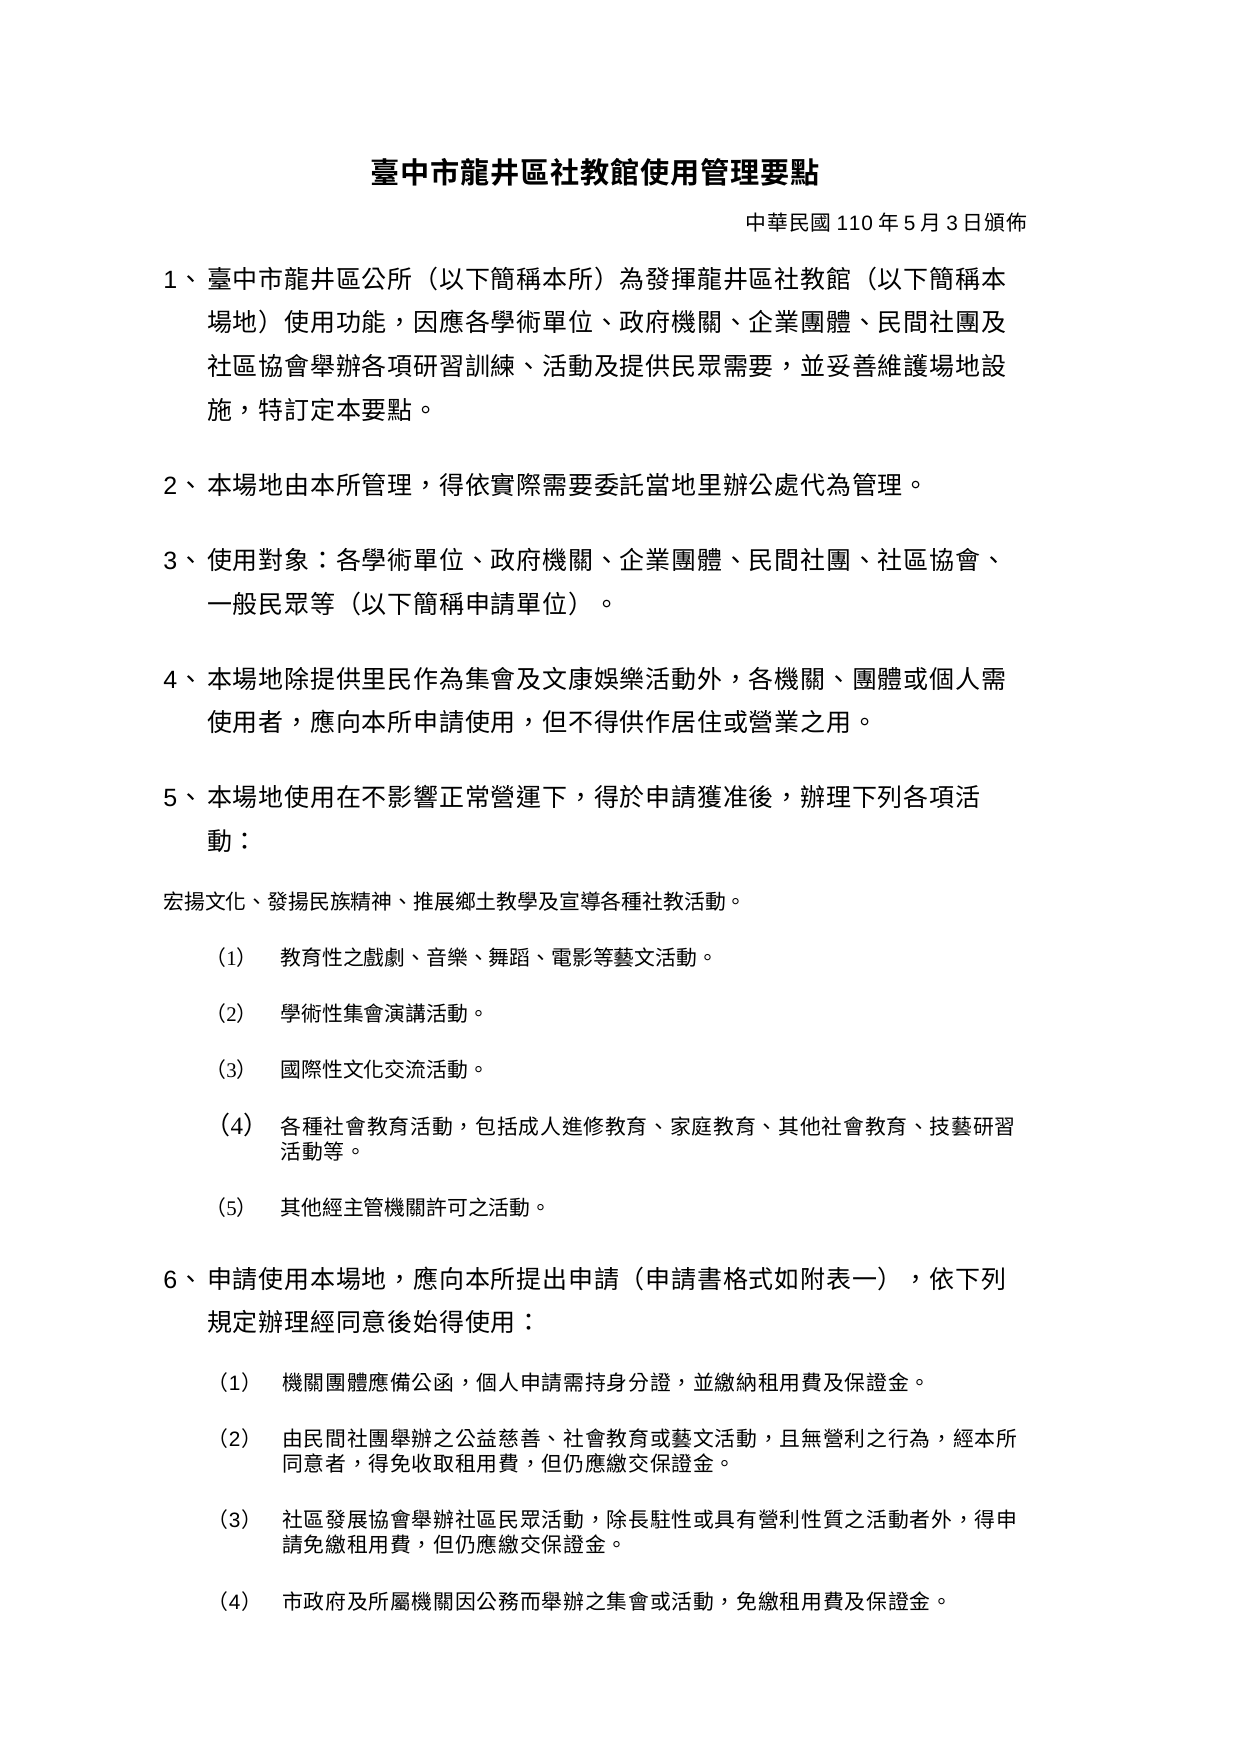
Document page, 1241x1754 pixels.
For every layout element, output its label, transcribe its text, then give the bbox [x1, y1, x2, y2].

table_header 臺中市龍井區社教館使用管理要點 中華民國110年5月3日頒佈 臺中市龍井區公所（以下簡稱本所）為發揮龍井區社教館（以下簡稱本場地）使用功能，因應各學術單位、政府機關、企業團體、民間社團及社區協會舉辦各項研習訓練、活動及提供民眾需要，並妥善維護場地設施，特訂定本要點。 本場地由本所管理，得依實際需要委託當地里辦公處代為管理。 使用對象：各學術單位、政府機關、企業團體、民間社團、社區協會、一般民眾等（以下簡稱申請單位）。 本場地除提供里民作為集會及文康娛樂活動外，各機關、團體或個人需使用者，應向本所申請使用，但不得供作居住或營業之用。 本場地使用在不影響正常營運下，得於申請獲准後，辦理下列各項活動： 宏揚文化、發揚民族精神、推展鄉土教學及宣導各種社教活動。 教育性之戲劇、音樂、舞蹈、電影等藝文活動。 學術性集會演講活動。 國際性文化交流活動。 各種社會教育活動，包括成人進修教育、家庭教育、其他社會教育、技藝研習活動等。 其他經主管機關許可之活動。 申請使用本場地，應向本所提出申請（申請書格式如附表一），依下列規定辦理經同意後始得使用： 機關團體應備公函，個人申請需持身分證，並繳納租用費及保證金。 由民間社團舉辦之公益慈善、社會教育或藝文活動，且無營利之行為，經本所同意者，得免收取租用費，但仍應繳交保證金。 社區發展協會舉辦社區民眾活動，除長駐性或具有營利性質之活動者外，得申請免繳租用費，但仍應繳交保證金。 市政府及所屬機關因公務而舉辦之集會或活動，免繳租用費及保證金。 長駐性之公益慈善團體辦理非營利性之事業，本所得視實際狀況酌減租用費，酌減以百分之五十為上限。 里民日常休憩、社交聯誼活動場所，且無營利之行為，得申請免繳租用費及保證金。 前項第二款由民間社團所舉辦之活動，應檢附活動計畫書及立案證書等資料，向本所提出申請，經初審並同意後，由申請人檢附場地復原切結書並繳交保證金。舉辦活動時，如有違反切結內容，保證金不予發還。 機關團體或個人申請長期使用本場地者，應於同意後與本所簽訂使用契約，申請週期為每三個月簽約一次（契約書如附表二），且考量使用之公平性，遇特殊情形或其他臨時租借經本所審核通知後，無條件同意暫停使用。 使用本場地有下列情形之一者，不予租用，已同意租用者，應停止使用： 違反法令規定。 活動有妨害社會善良風俗或影響公共安全。 活動影響週邊鄰居安寧，經勸導不改善。 活動以供作營業性牟利為目的。 辦理活動項目與申請登記內容不符或將場所轉讓他人使用。 使用場地造成環境破壞情形嚴重。 曾借用場地，不遵守管理規定，登記有案，未滿一年。 經同意使用本場地者，除經本所同意外，不得就其固定設備擅自拆卸、搬動或攜出，使用完畢後應恢復原狀，如有損壞應負損害賠償之責。 申請使用本場地之單位或個人，對於使用期間之公共秩序、安全維護及意外事件，應自行負責妥為處理。 本場地使用管理及收費，依下列規定： （一）租借開放使用時段為早上8時至晚上9時，長期性使用每日以八小時為限。 （二）租用費基準表（如附表三）所示。 本場地租用退費基準如下： （一）申請使用經同意後，如遇不可抗力之災變，致不能使用時，申請使用者得申請延期使用或無息退還所繳之費用。 （二）申請使用者因故不使用，或延期使用，應於原訂使用日期前，向本所辦理註銷或改期手續，逾期不予受理，所繳之租用費不予退還，但保證金仍無息發還。 本所收取之租用費百分之八十作為管理維護費及設備費，百分之二十應繳入市庫，其相關收入、支出以收支對列方式透列預算辦理。 [162, 147, 1028, 1631]
table_header [1028, 147, 1047, 1631]
